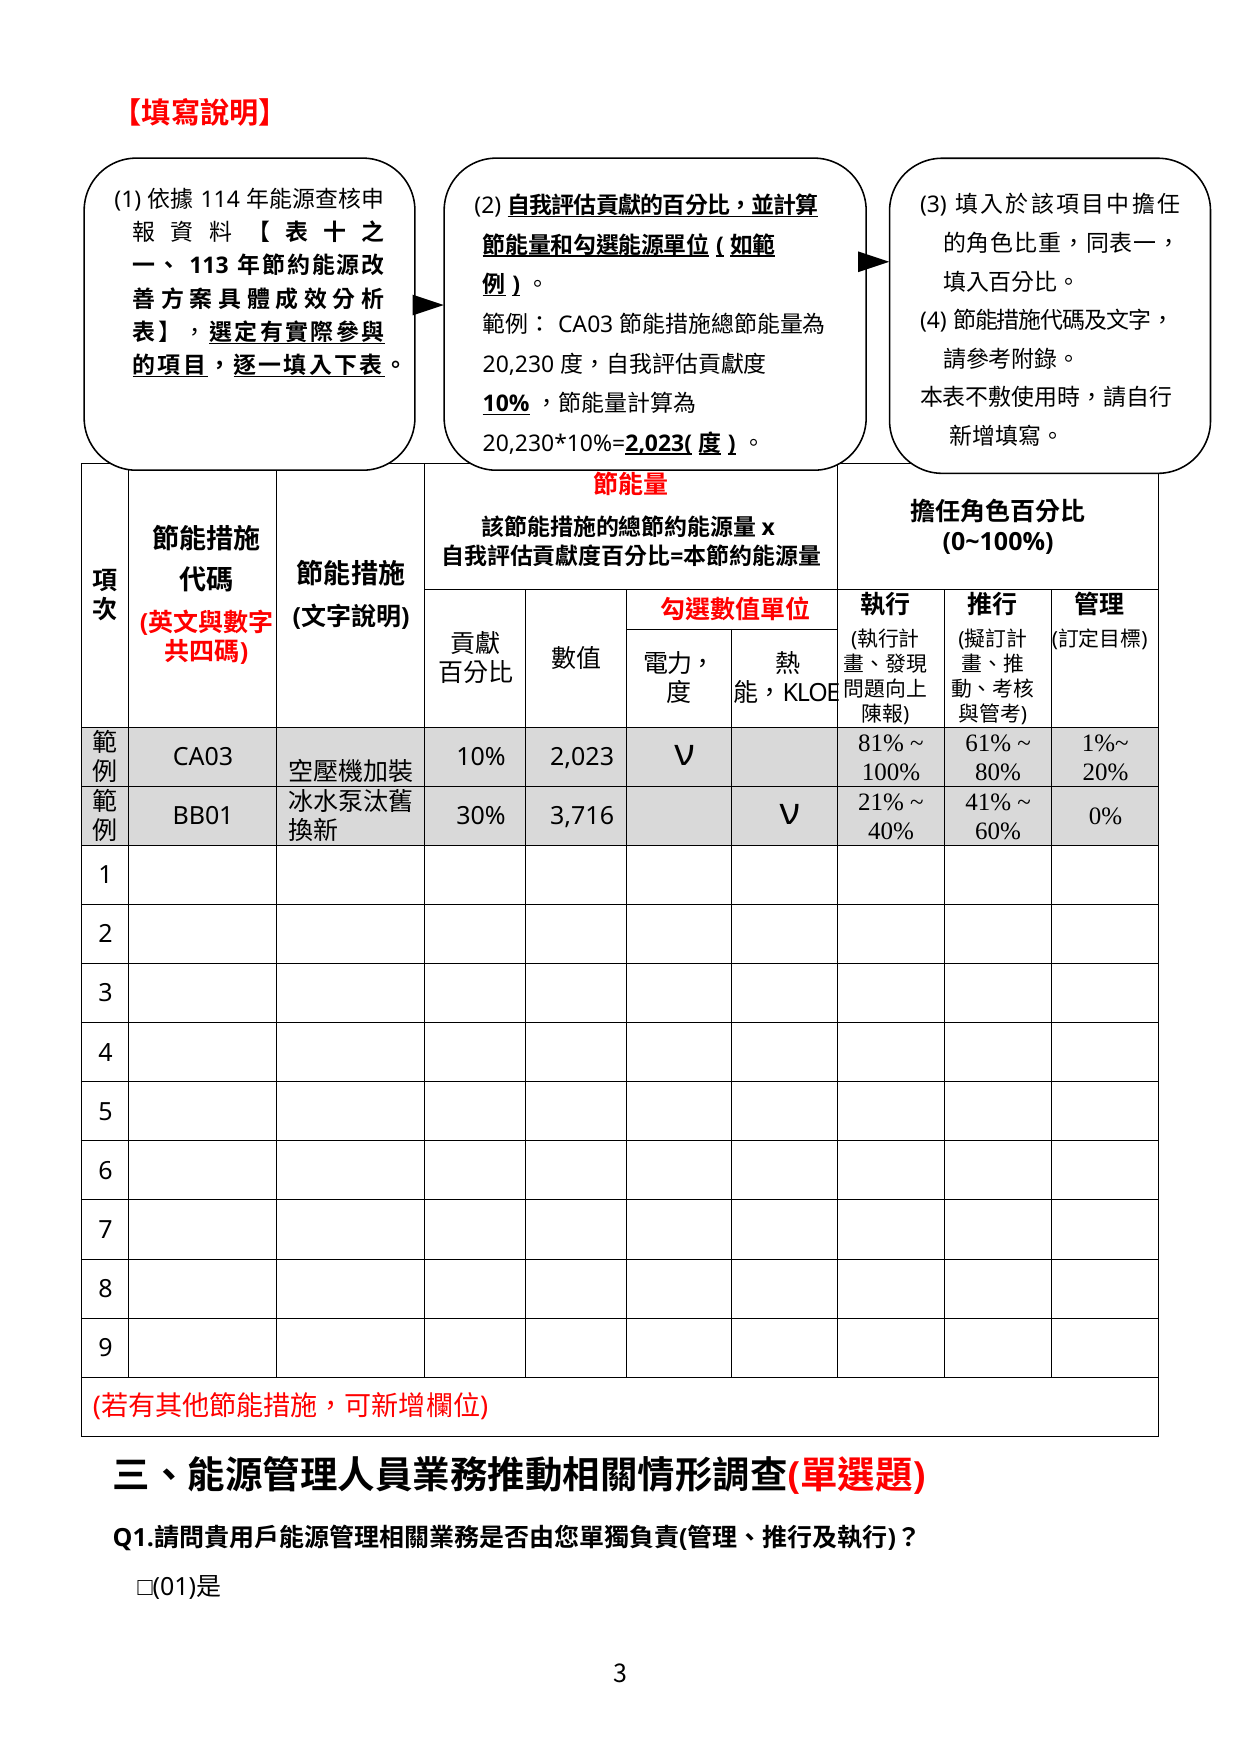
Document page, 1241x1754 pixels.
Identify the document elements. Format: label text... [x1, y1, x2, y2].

table_cell [1052, 1023, 1158, 1081]
table_cell (若有其他節能措施，可新增欄位) [82, 1378, 1158, 1436]
table_cell [627, 1023, 731, 1081]
table_cell 30% [425, 787, 525, 845]
table_cell 電力，度 [627, 630, 731, 727]
table_cell [526, 846, 626, 904]
table_cell 2 [82, 905, 128, 963]
table_cell [526, 964, 626, 1022]
table_cell 2,023 [526, 728, 626, 786]
table_cell 9 [82, 1319, 128, 1377]
table_cell [277, 846, 424, 904]
table_cell [627, 787, 731, 845]
table_cell [277, 1082, 424, 1140]
text 【開始填寫】 [410, 402, 449, 444]
table_cell 0% [1052, 787, 1158, 845]
table_cell 3 [82, 964, 128, 1022]
table_cell [945, 1319, 1051, 1377]
table_cell [732, 1141, 837, 1199]
table_cell 數值 [526, 590, 626, 727]
table_cell [425, 1082, 525, 1140]
table_cell [945, 1141, 1051, 1199]
table_cell [627, 1260, 731, 1317]
table_cell [1052, 1260, 1158, 1317]
table_cell [526, 1260, 626, 1317]
text Q1.請問貴用戶能源管理相關業務是否由您單獨負責(管理、推行及執行)？ [112, 1504, 1128, 1557]
table_cell 4 [82, 1023, 128, 1081]
table_cell 範例 [82, 728, 128, 786]
text 【填寫說明】 [112, 90, 1128, 132]
table_cell [732, 964, 837, 1022]
table_cell 41% ~ 60% [945, 787, 1051, 845]
table_cell [277, 1023, 424, 1081]
table_cell [838, 905, 944, 963]
table_cell [627, 1319, 731, 1377]
table_cell [129, 1082, 276, 1140]
table_cell [1052, 964, 1158, 1022]
table_cell 21% ~ 40% [838, 787, 944, 845]
table_cell [838, 1200, 944, 1258]
text 【開始填寫】 [861, 402, 893, 444]
table_cell [129, 1260, 276, 1317]
table_cell [945, 1023, 1051, 1081]
table_header 項次 [82, 464, 128, 727]
table_header 節能措施 (文字說明) [277, 464, 424, 727]
table_cell [425, 1141, 525, 1199]
table_cell [838, 1260, 944, 1317]
table_cell [425, 964, 525, 1022]
table_cell [277, 1260, 424, 1317]
table_cell 5 [82, 1082, 128, 1140]
table_cell [945, 964, 1051, 1022]
table_cell [526, 1200, 626, 1258]
table_cell [945, 1260, 1051, 1317]
table_cell [1052, 1082, 1158, 1140]
table_cell ν [627, 728, 731, 786]
table_cell 貢獻 百分比 [425, 590, 525, 727]
table_cell [425, 1023, 525, 1081]
table_cell 6 [82, 1141, 128, 1199]
table_cell [129, 846, 276, 904]
table_header 擔任角色百分比 (0~100%) [838, 464, 1158, 589]
table_cell 勾選數值單位 [627, 590, 837, 629]
table_cell [277, 905, 424, 963]
table_cell [838, 846, 944, 904]
table_cell [129, 1141, 276, 1199]
table_cell [1052, 846, 1158, 904]
table_cell [425, 1260, 525, 1317]
table_cell 3,716 [526, 787, 626, 845]
table_cell 推行 (擬訂計畫、推動、考核與管考) [945, 590, 1051, 727]
table_cell [627, 964, 731, 1022]
table_cell 1%~ 20% [1052, 728, 1158, 786]
table_cell CA03 [129, 728, 276, 786]
table_cell [277, 964, 424, 1022]
table_cell [1052, 905, 1158, 963]
table_cell 熱能，KLOE [732, 630, 837, 727]
table_cell [838, 1141, 944, 1199]
table_cell [425, 846, 525, 904]
table_cell [277, 1141, 424, 1199]
table_cell [945, 846, 1051, 904]
table_cell [129, 1319, 276, 1377]
table_cell [1052, 1200, 1158, 1258]
table_cell [425, 905, 525, 963]
table_header 節能量 該節能措施的總節約能源量 x 自我評估貢獻度百分比=本節約能源量 [425, 464, 837, 589]
table_cell [1052, 1141, 1158, 1199]
table_cell [838, 964, 944, 1022]
table_cell [277, 1200, 424, 1258]
table_cell [732, 905, 837, 963]
text □(01)是 [137, 1557, 1128, 1604]
table_cell BB01 [129, 787, 276, 845]
table_cell [945, 1082, 1051, 1140]
table_cell 執行 (執行計畫、發現問題向上陳報) [838, 590, 944, 727]
table_cell [732, 1200, 837, 1258]
table_cell 10% [425, 728, 525, 786]
table_header 節能措施 代碼 (英文與數字 共四碼) [129, 471, 276, 727]
table_cell [945, 1200, 1051, 1258]
table_cell [838, 1023, 944, 1081]
table_cell [732, 1023, 837, 1081]
table_cell 管理 (訂定目標) [1052, 590, 1158, 727]
table_cell [838, 1082, 944, 1140]
table_cell [627, 1200, 731, 1258]
table_cell [526, 1082, 626, 1140]
table_cell [627, 1141, 731, 1199]
table_cell 8 [82, 1260, 128, 1317]
table_cell [129, 1023, 276, 1081]
table_cell 空壓機加裝變頻控制器 [277, 728, 424, 786]
table_cell 81% ~ 100% [838, 728, 944, 786]
table_cell [129, 1200, 276, 1258]
table_cell [732, 1319, 837, 1377]
table_cell 1 [82, 846, 128, 904]
table_cell 範例 [82, 787, 128, 845]
table_cell [732, 846, 837, 904]
table_cell [526, 1023, 626, 1081]
table_cell [838, 1319, 944, 1377]
table_cell [732, 728, 837, 786]
table_cell ν [732, 787, 837, 845]
table_cell [732, 1260, 837, 1317]
table_cell 7 [82, 1200, 128, 1258]
text 三、能源管理人員業務推動相關情形調查(單選題) [112, 1455, 1128, 1497]
table_cell 冰水泵汰舊換新 [277, 787, 424, 845]
table_cell 61% ~ 80% [945, 728, 1051, 786]
table_cell [129, 905, 276, 963]
table_cell [627, 846, 731, 904]
table_cell [1052, 1319, 1158, 1377]
table_cell [277, 1319, 424, 1377]
table_cell [627, 905, 731, 963]
table_cell [526, 1141, 626, 1199]
table_cell [425, 1319, 525, 1377]
table_cell [945, 905, 1051, 963]
table_cell [129, 964, 276, 1022]
table_cell [425, 1200, 525, 1258]
table_cell [627, 1082, 731, 1140]
table_cell [526, 905, 626, 963]
table_cell [526, 1319, 626, 1377]
table_cell [732, 1082, 837, 1140]
